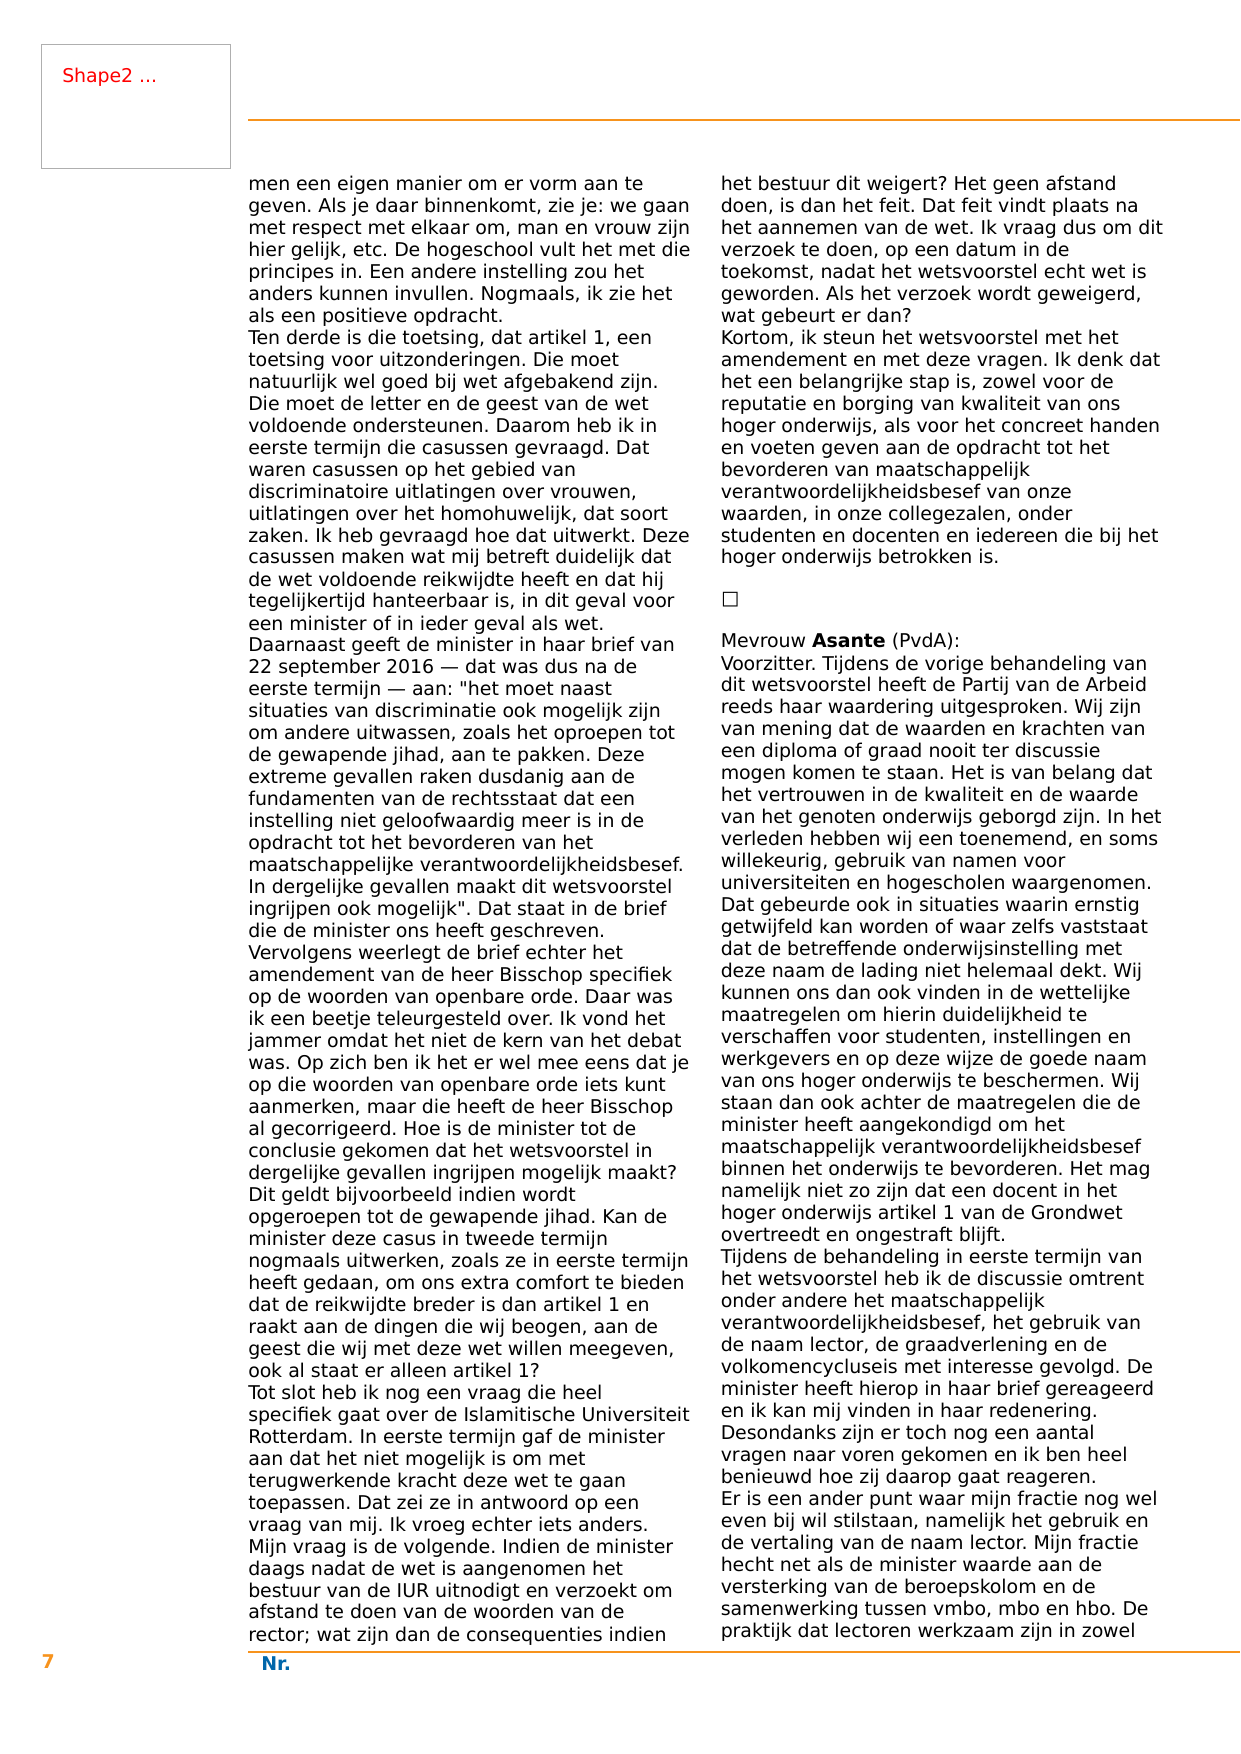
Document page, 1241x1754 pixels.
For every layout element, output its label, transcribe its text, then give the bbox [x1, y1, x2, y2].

text Mevrouw Asante (PvdA): [721, 630, 1163, 652]
text Kortom, ik steun het wetsvoorstel met het amendement en met deze vragen. Ik denk dat het een belangrijke stap is, zowel voor de reputatie en borging van kwaliteit van ons hoger onderwijs, als voor het concreet handen en voeten geven aan de opdracht tot het bevorderen van maatschappelijk verantwoordelijkheidsbesef van onze waarden, in onze collegezalen, onder studenten en docenten en iedereen die bij het hoger onderwijs betrokken is. [721, 327, 1163, 568]
text men een eigen manier om er vorm aan te geven. Als je daar binnenkomt, zie je: we gaan met respect met elkaar om, man en vrouw zijn hier gelijk, etc. De hogeschool vult het met die principes in. Een andere instelling zou het anders kunnen invullen. Nogmaals, ik zie het als een positieve opdracht. [248, 173, 691, 327]
text Tot slot heb ik nog een vraag die heel specifiek gaat over de Islamitische Universiteit Rotterdam. In eerste termijn gaf de minister aan dat het niet mogelijk is om met terugwerkende kracht deze wet te gaan toepassen. Dat zei ze in antwoord op een vraag van mij. Ik vroeg echter iets anders. Mijn vraag is de volgende. Indien de minister daags nadat de wet is aangenomen het bestuur van de IUR uitnodigt en verzoekt om afstand te doen van de woorden van de rector; wat zijn dan de consequenties indien [248, 1382, 691, 1645]
text Ten derde is die toetsing, dat artikel 1, een toetsing voor uitzonderingen. Die moet natuurlijk wel goed bij wet afgebakend zijn. Die moet de letter en de geest van de wet voldoende ondersteunen. Daarom heb ik in eerste termijn die casussen gevraagd. Dat waren casussen op het gebied van discriminatoire uitlatingen over vrouwen, uitlatingen over het homohuwelijk, dat soort zaken. Ik heb gevraagd hoe dat uitwerkt. Deze casussen maken wat mij betreft duidelijk dat de wet voldoende reikwijdte heeft en dat hij tegelijkertijd hanteerbaar is, in dit geval voor een minister of in ieder geval als wet. Daarnaast geeft de minister in haar brief van 22 september 2016 — dat was dus na de eerste termijn — aan: "het moet naast situaties van discriminatie ook mogelijk zijn om andere uitwassen, zoals het oproepen tot de gewapende jihad, aan te pakken. Deze extreme gevallen raken dusdanig aan de fundamenten van de rechtsstaat dat een instelling niet geloofwaardig meer is in de opdracht tot het bevorderen van het maatschappelijke verantwoordelijkheidsbesef. In dergelijke gevallen maakt dit wetsvoorstel ingrijpen ook mogelijk". Dat staat in de brief die de minister ons heeft geschreven. Vervolgens weerlegt de brief echter het amendement van de heer Bisschop specifiek op de woorden van openbare orde. Daar was ik een beetje teleurgesteld over. Ik vond het jammer omdat het niet de kern van het debat was. Op zich ben ik het er wel mee eens dat je op die woorden van openbare orde iets kunt aanmerken, maar die heeft de heer Bisschop al gecorrigeerd. Hoe is de minister tot de conclusie gekomen dat het wetsvoorstel in dergelijke gevallen ingrijpen mogelijk maakt? Dit geldt bijvoorbeeld indien wordt opgeroepen tot de gewapende jihad. Kan de minister deze casus in tweede termijn nogmaals uitwerken, zoals ze in eerste termijn heeft gedaan, om ons extra comfort te bieden dat de reikwijdte breder is dan artikel 1 en raakt aan de dingen die wij beogen, aan de geest die wij met deze wet willen meegeven, ook al staat er alleen artikel 1? [248, 327, 691, 1382]
text ⬜ [721, 588, 1163, 610]
text het bestuur dit weigert? Het geen afstand doen, is dan het feit. Dat feit vindt plaats na het aannemen van de wet. Ik vraag dus om dit verzoek te doen, op een datum in de toekomst, nadat het wetsvoorstel echt wet is geworden. Als het verzoek wordt geweigerd, wat gebeurt er dan? [721, 173, 1163, 327]
text Er is een ander punt waar mijn fractie nog wel even bij wil stilstaan, namelijk het gebruik en de vertaling van de naam lector. Mijn fractie hecht net als de minister waarde aan de versterking van de beroepskolom en de samenwerking tussen vmbo, mbo en hbo. De praktijk dat lectoren werkzaam zijn in zowel [721, 1488, 1163, 1641]
text Tijdens de behandeling in eerste termijn van het wetsvoorstel heb ik de discussie omtrent onder andere het maatschappelijk verantwoordelijkheidsbesef, het gebruik van de naam lector, de graadverlening en de volkomencycluseis met interesse gevolgd. De minister heeft hierop in haar brief gereageerd en ik kan mij vinden in haar redenering. Desondanks zijn er toch nog een aantal vragen naar voren gekomen en ik ben heel benieuwd hoe zij daarop gaat reageren. [721, 1246, 1163, 1488]
text Voorzitter. Tijdens de vorige behandeling van dit wetsvoorstel heeft de Partij van de Arbeid reeds haar waardering uitgesproken. Wij zijn van mening dat de waarden en krachten van een diploma of graad nooit ter discussie mogen komen te staan. Het is van belang dat het vertrouwen in de kwaliteit en de waarde van het genoten onderwijs geborgd zijn. In het verleden hebben wij een toenemend, en soms willekeurig, gebruik van namen voor universiteiten en hogescholen waargenomen. Dat gebeurde ook in situaties waarin ernstig getwijfeld kan worden of waar zelfs vaststaat dat de betreffende onderwijsinstelling met deze naam de lading niet helemaal dekt. Wij kunnen ons dan ook vinden in de wettelijke maatregelen om hierin duidelijkheid te verschaffen voor studenten, instellingen en werkgevers en op deze wijze de goede naam van ons hoger onderwijs te beschermen. Wij staan dan ook achter de maatregelen die de minister heeft aangekondigd om het maatschappelijk verantwoordelijkheidsbesef binnen het onderwijs te bevorderen. Het mag namelijk niet zo zijn dat een docent in het hoger onderwijs artikel 1 van de Grondwet overtreedt en ongestraft blijft. [721, 652, 1163, 1246]
